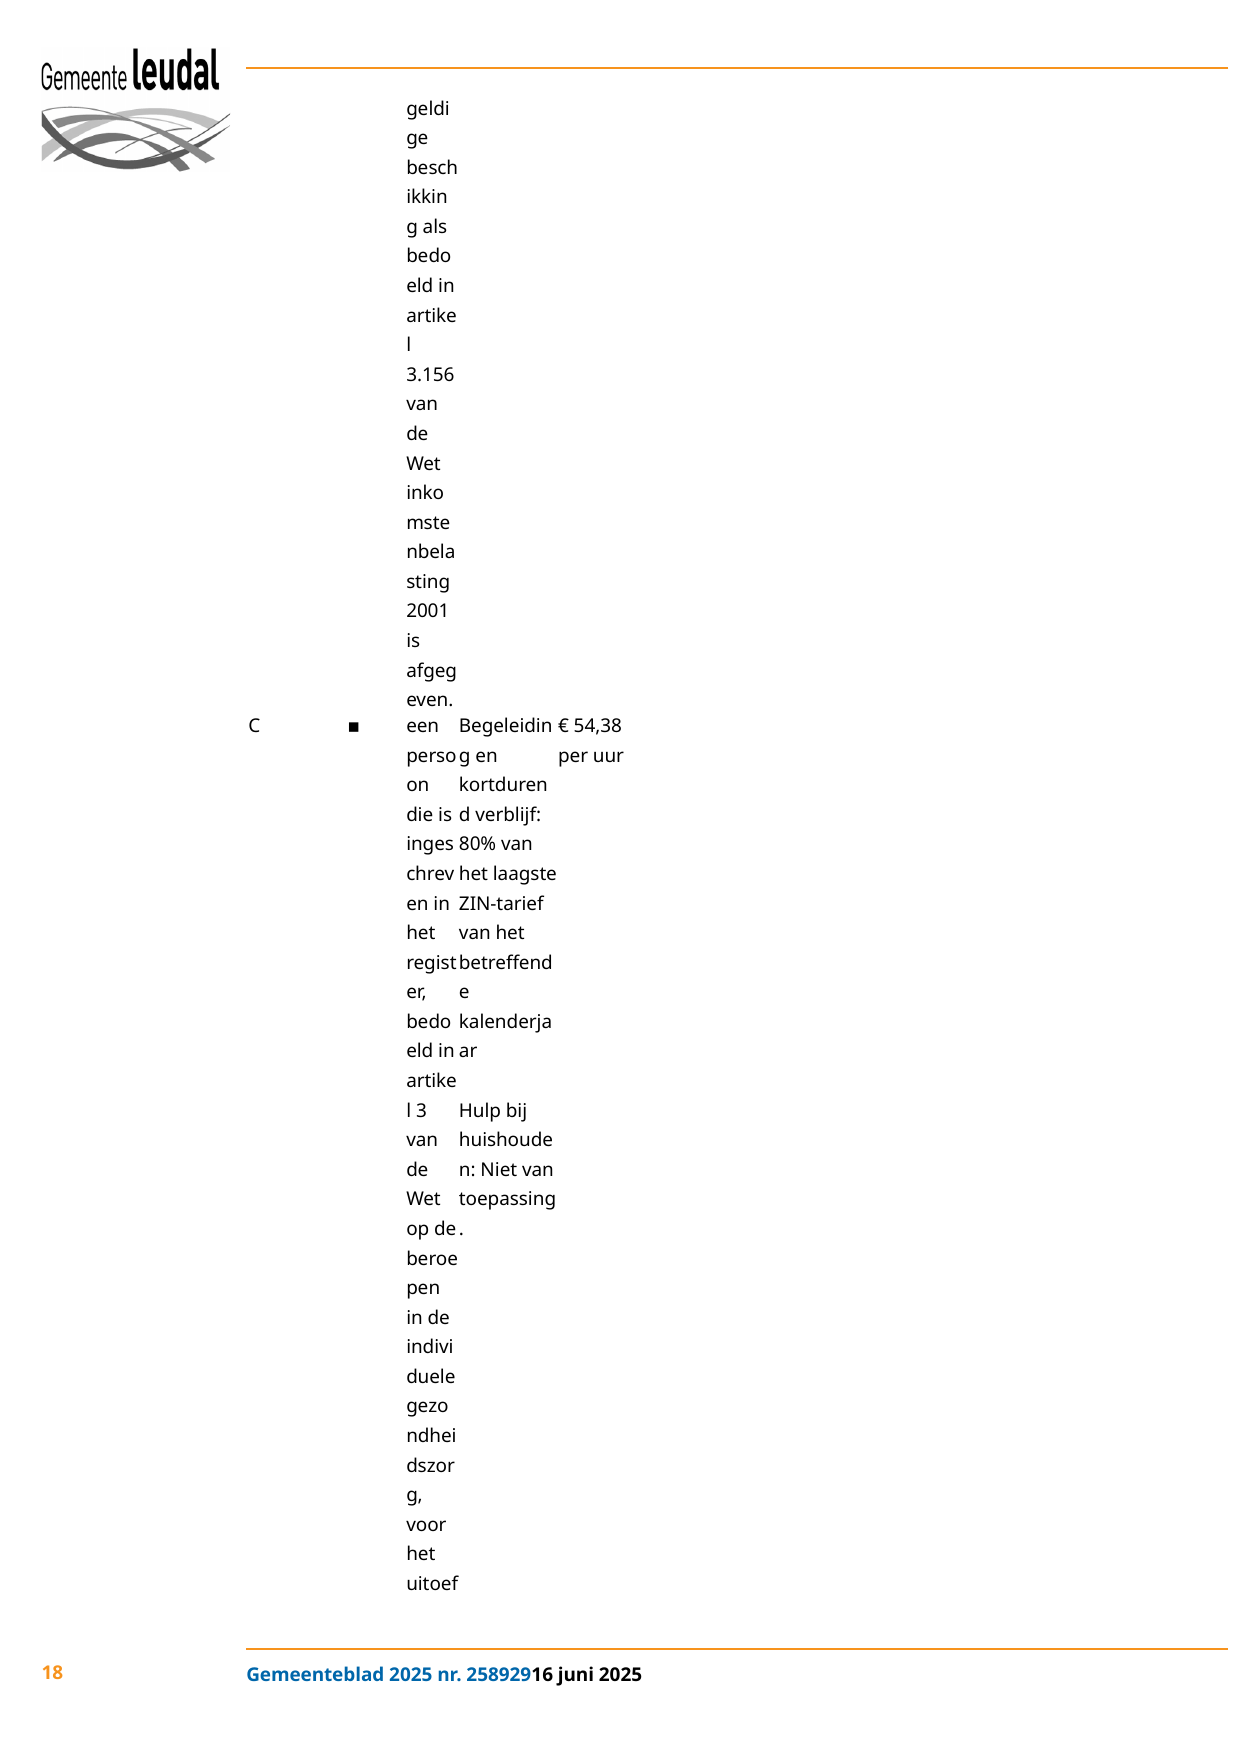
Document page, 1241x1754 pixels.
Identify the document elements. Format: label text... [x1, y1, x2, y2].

table_cell € 54,38 per uur [558, 712, 657, 1596]
table_cell [248, 95, 347, 712]
table_cell geldige beschikking als bedoeld in artikel 3.156 van de Wet inkomstenbelasting 2001 is afgegeven. [347, 95, 459, 712]
table_cell [954, 95, 1053, 712]
table_cell Begeleiding en kortdurend verblijf: 80% van het laagste ZIN-tarief van het betreffende kalenderjaar Hulp bij huishouden: Niet van toepassing. [459, 712, 558, 1596]
table_cell [756, 95, 855, 712]
table_cell [954, 712, 1053, 1596]
table_cell [756, 712, 855, 1596]
table_cell [657, 95, 756, 712]
table_cell een persoon die is ingeschreven in het register, bedoeld in artikel 3 van de Wet op de beroepen in de individuele gezondheidszorg, voor het uitoef [347, 712, 459, 1596]
picture [41, 47, 231, 172]
table_cell [1053, 712, 1152, 1596]
table_cell [855, 95, 954, 712]
table_cell [855, 712, 954, 1596]
table_cell [558, 95, 657, 712]
table_cell [657, 712, 756, 1596]
table_cell [459, 95, 558, 712]
table_cell C [248, 712, 347, 1596]
table_cell [1053, 95, 1152, 712]
